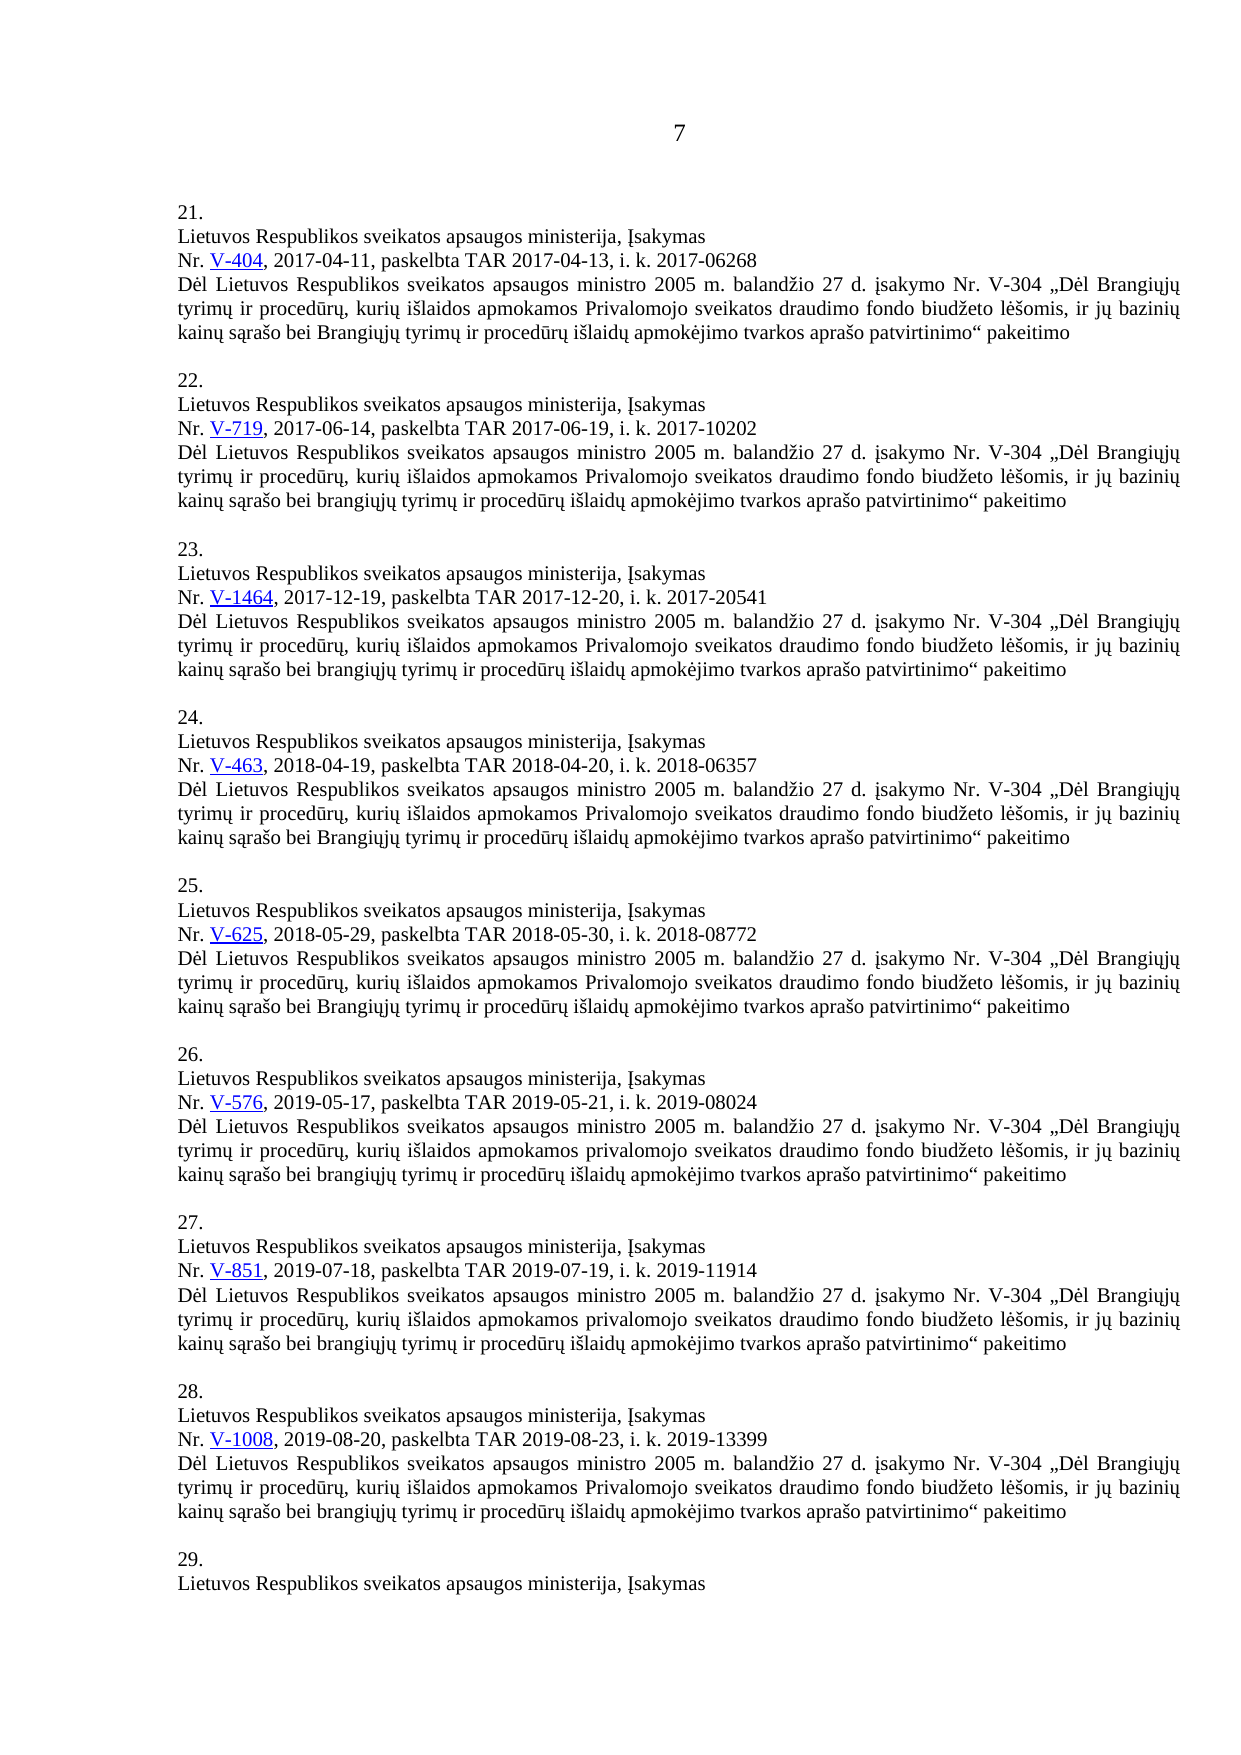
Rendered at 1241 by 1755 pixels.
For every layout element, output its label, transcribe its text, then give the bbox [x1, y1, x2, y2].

text Lietuvos Respublikos sveikatos apsaugos ministerija, Įsakymas [177, 561, 1181, 585]
text Lietuvos Respublikos sveikatos apsaugos ministerija, Įsakymas [177, 392, 1181, 416]
text 24. [177, 705, 1181, 729]
text 26. [177, 1042, 1181, 1066]
text Lietuvos Respublikos sveikatos apsaugos ministerija, Įsakymas [177, 1403, 1181, 1427]
text Lietuvos Respublikos sveikatos apsaugos ministerija, Įsakymas [177, 1571, 1181, 1595]
text 22. [177, 368, 1181, 392]
text 28. [177, 1379, 1181, 1403]
text Nr. V-719, 2017-06-14, paskelbta TAR 2017-06-19, i. k. 2017-10202 [177, 416, 1181, 440]
text Dėl Lietuvos Respublikos sveikatos apsaugos ministro 2005 m. balandžio 27 d. įsakymo Nr. V-304 „Dėl Brangiųjų tyrimų ir procedūrų, kurių išlaidos apmokamos Privalomojo sveikatos draudimo fondo biudžeto lėšomis, ir jų bazinių kainų sąrašo bei Brangiųjų tyrimų ir procedūrų išlaidų apmokėjimo tvarkos aprašo patvirtinimo“ pakeitimo [177, 777, 1181, 849]
text Nr. V-404, 2017-04-11, paskelbta TAR 2017-04-13, i. k. 2017-06268 [177, 248, 1181, 272]
text Nr. V-1008, 2019-08-20, paskelbta TAR 2019-08-23, i. k. 2019-13399 [177, 1427, 1181, 1451]
text Dėl Lietuvos Respublikos sveikatos apsaugos ministro 2005 m. balandžio 27 d. įsakymo Nr. V-304 „Dėl Brangiųjų tyrimų ir procedūrų, kurių išlaidos apmokamos privalomojo sveikatos draudimo fondo biudžeto lėšomis, ir jų bazinių kainų sąrašo bei brangiųjų tyrimų ir procedūrų išlaidų apmokėjimo tvarkos aprašo patvirtinimo“ pakeitimo [177, 1114, 1181, 1186]
text 21. [177, 200, 1181, 224]
text Nr. V-463, 2018-04-19, paskelbta TAR 2018-04-20, i. k. 2018-06357 [177, 753, 1181, 777]
text Nr. V-576, 2019-05-17, paskelbta TAR 2019-05-21, i. k. 2019-08024 [177, 1090, 1181, 1114]
text Nr. V-1464, 2017-12-19, paskelbta TAR 2017-12-20, i. k. 2017-20541 [177, 585, 1181, 609]
text Nr. V-851, 2019-07-18, paskelbta TAR 2019-07-19, i. k. 2019-11914 [177, 1258, 1181, 1282]
text 25. [177, 873, 1181, 897]
text Lietuvos Respublikos sveikatos apsaugos ministerija, Įsakymas [177, 1234, 1181, 1258]
text Lietuvos Respublikos sveikatos apsaugos ministerija, Įsakymas [177, 1066, 1181, 1090]
text Lietuvos Respublikos sveikatos apsaugos ministerija, Įsakymas [177, 224, 1181, 248]
text Lietuvos Respublikos sveikatos apsaugos ministerija, Įsakymas [177, 897, 1181, 922]
text Dėl Lietuvos Respublikos sveikatos apsaugos ministro 2005 m. balandžio 27 d. įsakymo Nr. V-304 „Dėl Brangiųjų tyrimų ir procedūrų, kurių išlaidos apmokamos Privalomojo sveikatos draudimo fondo biudžeto lėšomis, ir jų bazinių kainų sąrašo bei Brangiųjų tyrimų ir procedūrų išlaidų apmokėjimo tvarkos aprašo patvirtinimo“ pakeitimo [177, 272, 1181, 344]
text 29. [177, 1547, 1181, 1571]
text Dėl Lietuvos Respublikos sveikatos apsaugos ministro 2005 m. balandžio 27 d. įsakymo Nr. V-304 „Dėl Brangiųjų tyrimų ir procedūrų, kurių išlaidos apmokamos privalomojo sveikatos draudimo fondo biudžeto lėšomis, ir jų bazinių kainų sąrašo bei brangiųjų tyrimų ir procedūrų išlaidų apmokėjimo tvarkos aprašo patvirtinimo“ pakeitimo [177, 1282, 1181, 1355]
text Nr. V-625, 2018-05-29, paskelbta TAR 2018-05-30, i. k. 2018-08772 [177, 922, 1181, 946]
text 27. [177, 1210, 1181, 1234]
text Lietuvos Respublikos sveikatos apsaugos ministerija, Įsakymas [177, 729, 1181, 753]
text Dėl Lietuvos Respublikos sveikatos apsaugos ministro 2005 m. balandžio 27 d. įsakymo Nr. V-304 „Dėl Brangiųjų tyrimų ir procedūrų, kurių išlaidos apmokamos Privalomojo sveikatos draudimo fondo biudžeto lėšomis, ir jų bazinių kainų sąrašo bei Brangiųjų tyrimų ir procedūrų išlaidų apmokėjimo tvarkos aprašo patvirtinimo“ pakeitimo [177, 946, 1181, 1018]
text Dėl Lietuvos Respublikos sveikatos apsaugos ministro 2005 m. balandžio 27 d. įsakymo Nr. V-304 „Dėl Brangiųjų tyrimų ir procedūrų, kurių išlaidos apmokamos Privalomojo sveikatos draudimo fondo biudžeto lėšomis, ir jų bazinių kainų sąrašo bei brangiųjų tyrimų ir procedūrų išlaidų apmokėjimo tvarkos aprašo patvirtinimo“ pakeitimo [177, 609, 1181, 681]
text 23. [177, 537, 1181, 561]
text Dėl Lietuvos Respublikos sveikatos apsaugos ministro 2005 m. balandžio 27 d. įsakymo Nr. V-304 „Dėl Brangiųjų tyrimų ir procedūrų, kurių išlaidos apmokamos Privalomojo sveikatos draudimo fondo biudžeto lėšomis, ir jų bazinių kainų sąrašo bei brangiųjų tyrimų ir procedūrų išlaidų apmokėjimo tvarkos aprašo patvirtinimo“ pakeitimo [177, 1451, 1181, 1523]
text Dėl Lietuvos Respublikos sveikatos apsaugos ministro 2005 m. balandžio 27 d. įsakymo Nr. V-304 „Dėl Brangiųjų tyrimų ir procedūrų, kurių išlaidos apmokamos Privalomojo sveikatos draudimo fondo biudžeto lėšomis, ir jų bazinių kainų sąrašo bei brangiųjų tyrimų ir procedūrų išlaidų apmokėjimo tvarkos aprašo patvirtinimo“ pakeitimo [177, 440, 1181, 512]
